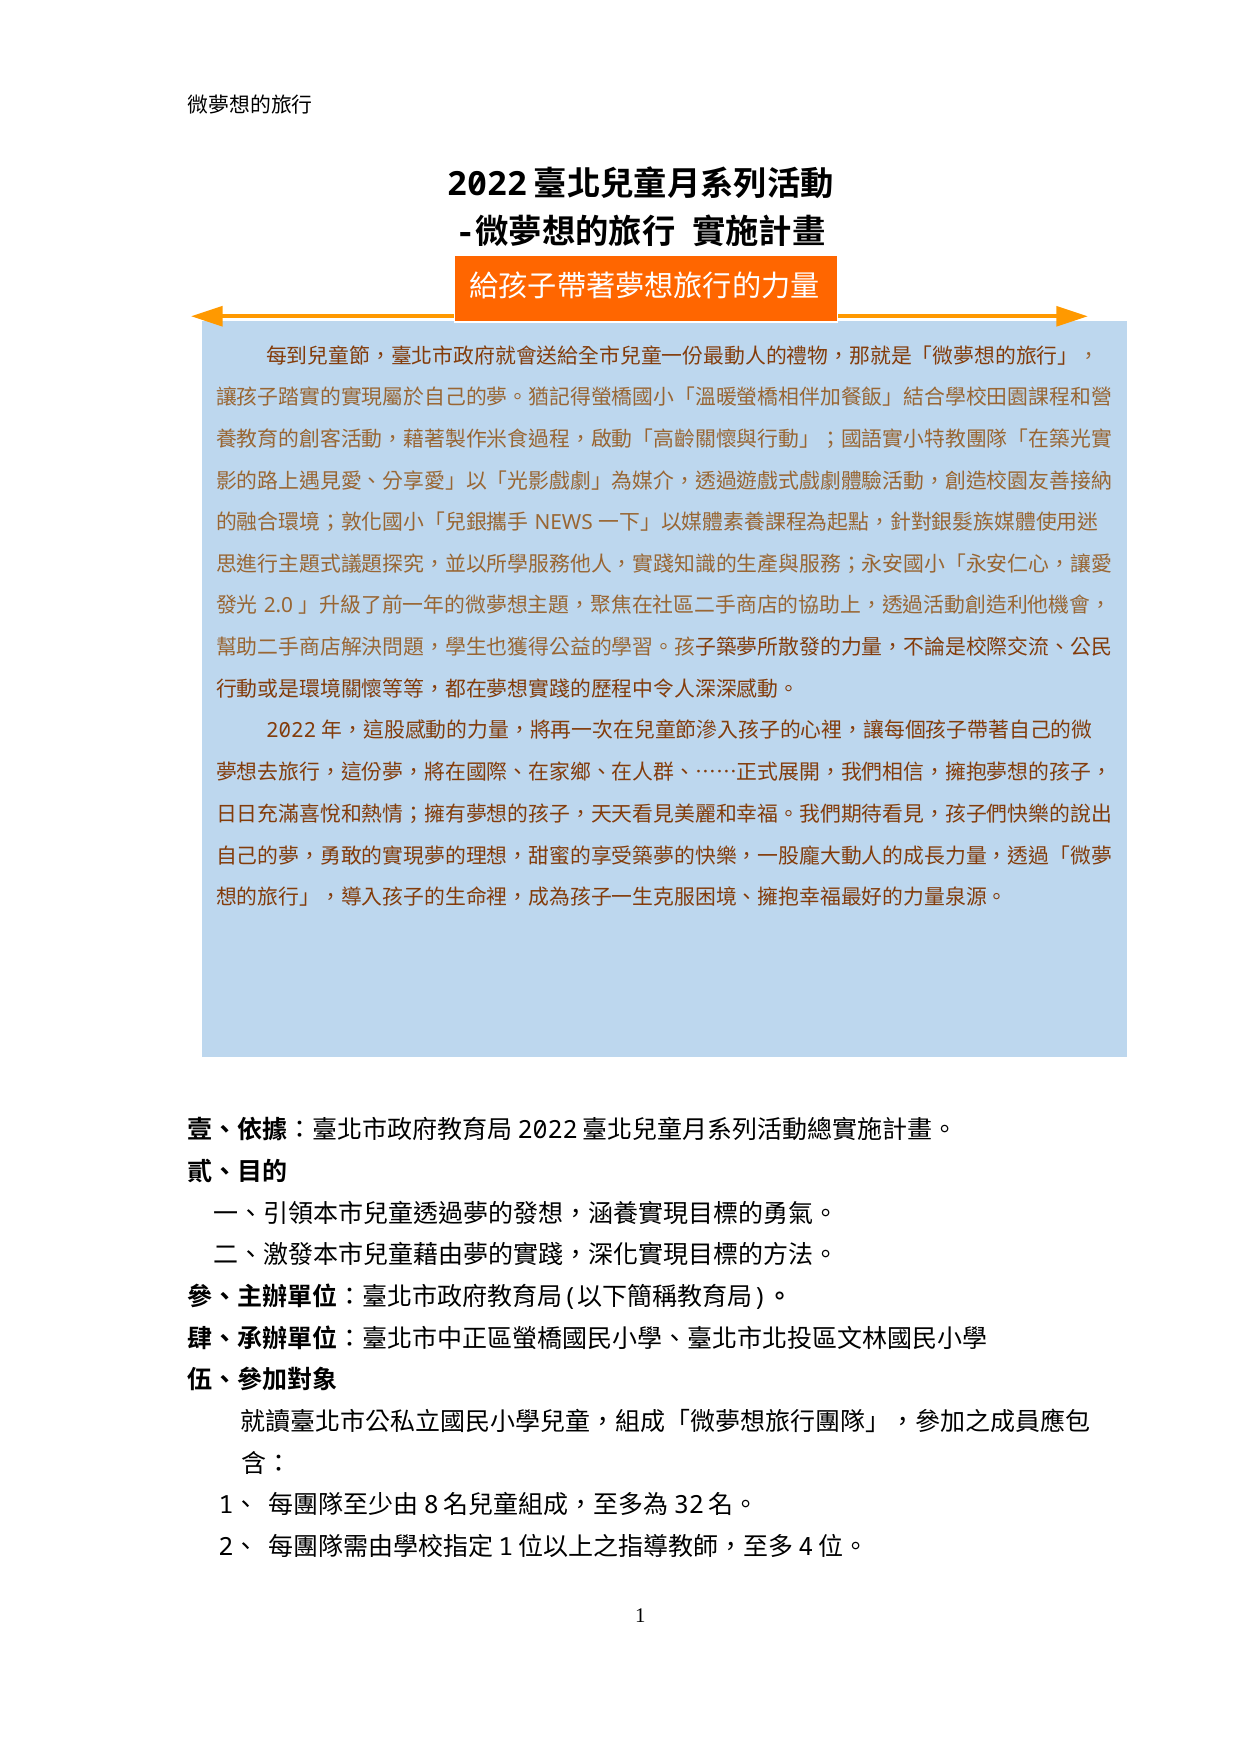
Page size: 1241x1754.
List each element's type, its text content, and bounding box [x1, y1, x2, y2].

text 二、激發本市兒童藉由夢的實踐，深化實現目標的方法。 [214, 1230, 1093, 1272]
text 伍、參加對象 [187, 1355, 1093, 1397]
text -微夢想的旅行 實施計畫 [187, 205, 1093, 253]
list 每團隊至少由8名兒童組成，至多為32名。 [218, 1480, 1093, 1522]
text 就讀臺北市公私立國民小學兒童，組成「微夢想旅行團隊」，參加之成員應包含： [240, 1397, 1093, 1480]
text 貳、目的 [187, 1147, 1093, 1189]
text 參、主辦單位：臺北市政府教育局(以下簡稱教育局)。 [187, 1272, 1093, 1314]
text 一、引領本市兒童透過夢的發想，涵養實現目標的勇氣。 [214, 1189, 1093, 1230]
text 壹、依據：臺北市政府教育局2022臺北兒童月系列活動總實施計畫。 [187, 1105, 1093, 1147]
text 2022臺北兒童月系列活動 [187, 157, 1093, 205]
list 每團隊需由學校指定1位以上之指導教師，至多4位。 [218, 1522, 1093, 1564]
text 肆、承辦單位：臺北市中正區螢橋國民小學、臺北市北投區文林國民小學 [187, 1314, 1093, 1355]
